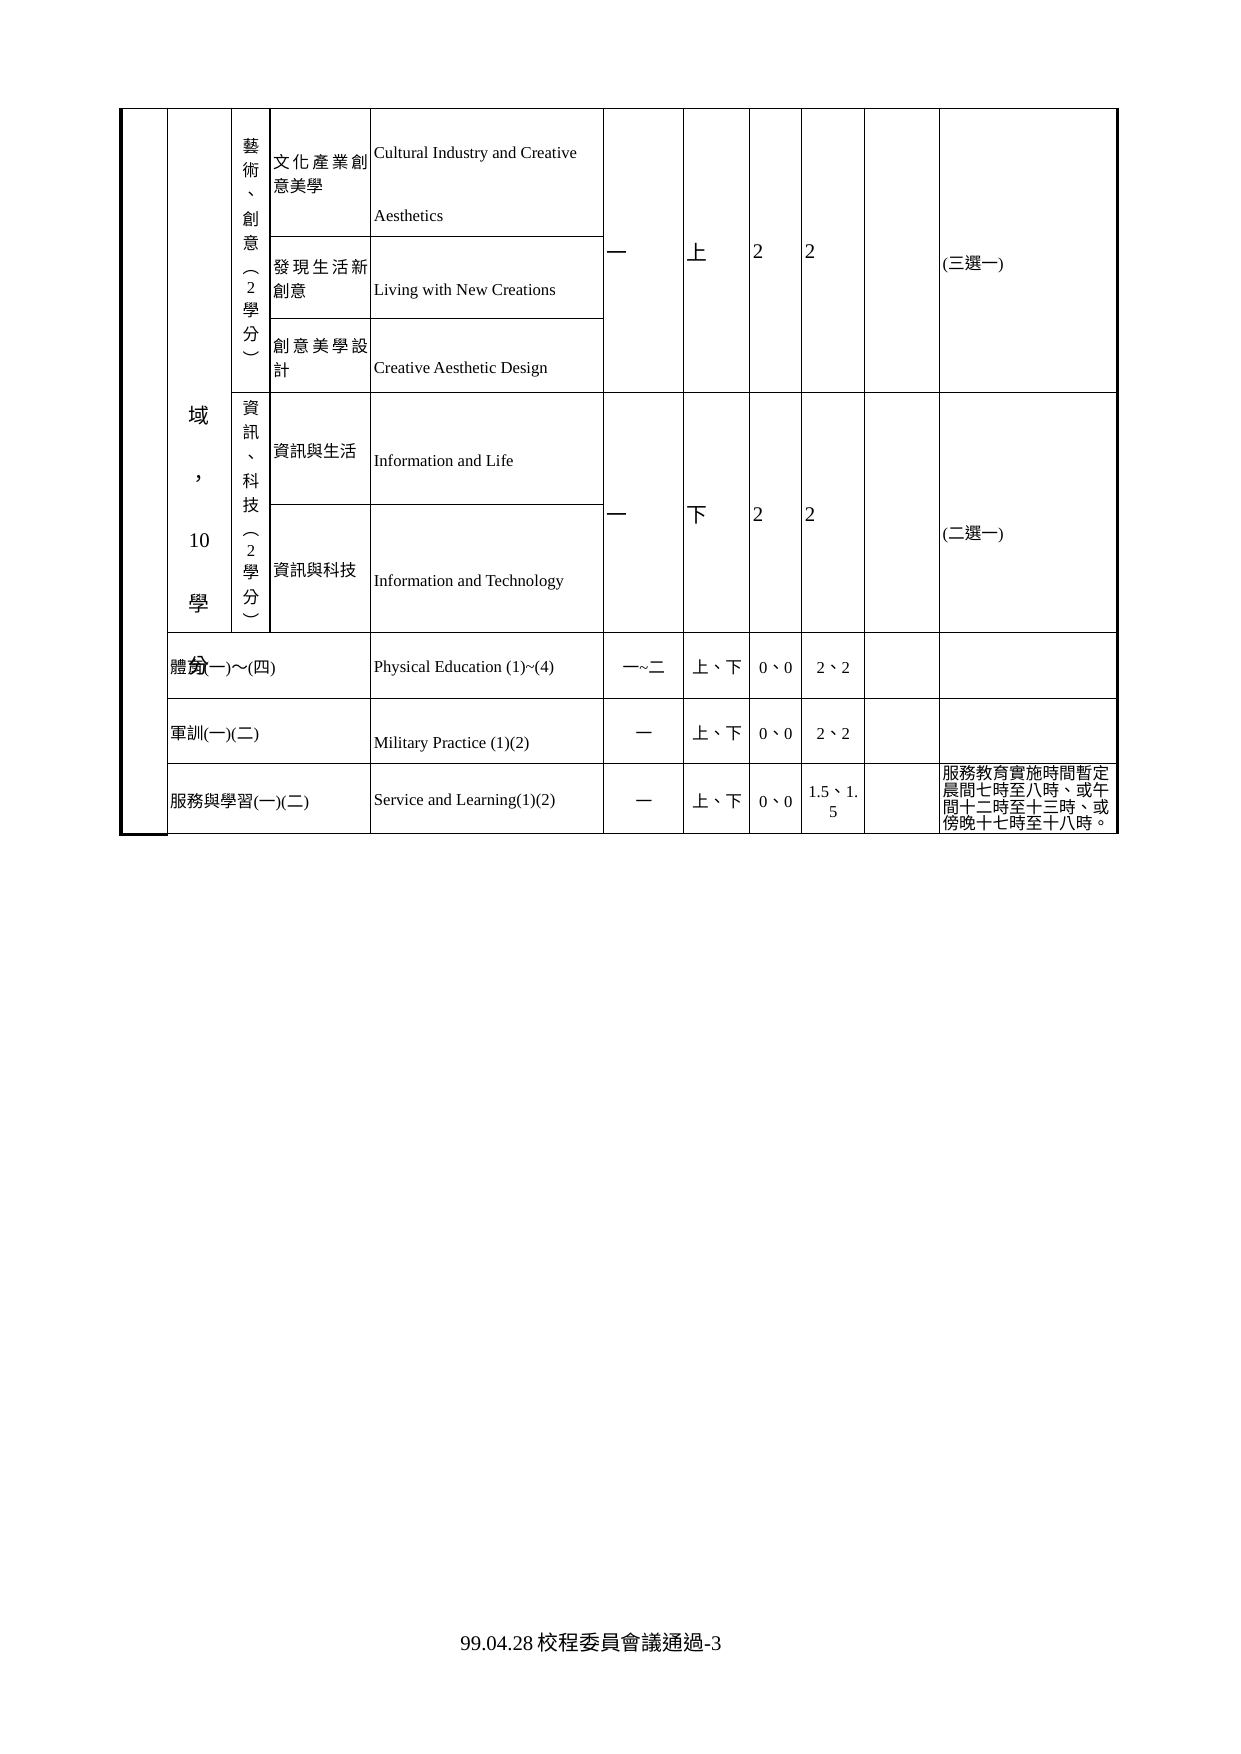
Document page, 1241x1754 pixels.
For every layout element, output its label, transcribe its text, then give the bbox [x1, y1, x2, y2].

table_cell 資訊與科技 [271, 505, 370, 632]
table_cell 2 [750, 393, 801, 632]
table_cell 上 [684, 109, 749, 392]
table_cell 軍訓(一)(二) [168, 699, 370, 763]
table_cell 一 [604, 109, 683, 392]
table_cell Information and Life [371, 393, 603, 504]
table_cell (二選一) [940, 393, 1116, 632]
table_cell 體育(一)～(四) [168, 633, 370, 698]
table_cell 0、0 [750, 699, 801, 763]
table_cell 下 [684, 393, 749, 632]
table_cell 1.5、1.5 [802, 764, 864, 833]
table_cell 一 [604, 699, 683, 763]
table_cell Military Practice (1)(2) [371, 699, 603, 763]
table_cell 藝術 、 創意 ︵ 2 學 分 ︶ [232, 109, 269, 392]
table_cell 發現生活新創意 [271, 237, 370, 318]
table_cell 一~二 [604, 633, 683, 698]
table_cell [123, 109, 167, 833]
table_cell (三選一) [940, 109, 1116, 392]
table_cell [865, 393, 939, 632]
table_cell 0、0 [750, 764, 801, 833]
table_cell [940, 699, 1116, 763]
table_cell Service and Learning(1)(2) [371, 764, 603, 833]
table_cell Physical Education (1)~(4) [371, 633, 603, 698]
table_cell 上、下 [684, 699, 749, 763]
table_cell 核 心 通 識 課 程 ︵ 五 大 領 域 ， 10 學 分 ︶ [168, 109, 231, 632]
table_cell [940, 633, 1116, 698]
table_cell 上、下 [684, 764, 749, 833]
table_cell 上、下 [684, 633, 749, 698]
table_cell Living with New Creations [371, 237, 603, 318]
table_cell 2 [802, 393, 864, 632]
table_cell 2、2 [802, 699, 864, 763]
table_cell 2 [802, 109, 864, 392]
table_cell 服務教育實施時間暫定 晨間七時至八時、或午 間十二時至十三時、或 傍晚十七時至十八時。 [940, 764, 1116, 833]
table_cell [865, 633, 939, 698]
table_cell Creative Aesthetic Design [371, 319, 603, 392]
table_cell [865, 109, 939, 392]
table_cell 2、2 [802, 633, 864, 698]
table_cell 資訊與生活 [271, 393, 370, 504]
table_cell [865, 699, 939, 763]
table_cell 一 [604, 393, 683, 632]
table_cell [865, 764, 939, 833]
table_cell Information and Technology [371, 505, 603, 632]
table_cell 0、0 [750, 633, 801, 698]
table_cell 一 [604, 764, 683, 833]
table_cell 文化產業創意美學 [271, 109, 370, 236]
table_cell Cultural Industry and Creative Aesthetics [371, 109, 603, 236]
table_cell 2 [750, 109, 801, 392]
table_cell 服務與學習(一)(二) [168, 764, 370, 833]
table_cell 創意美學設計 [271, 319, 370, 392]
table_cell 資訊 、 科技 ︵ 2 學 分 ︶ [232, 393, 269, 632]
